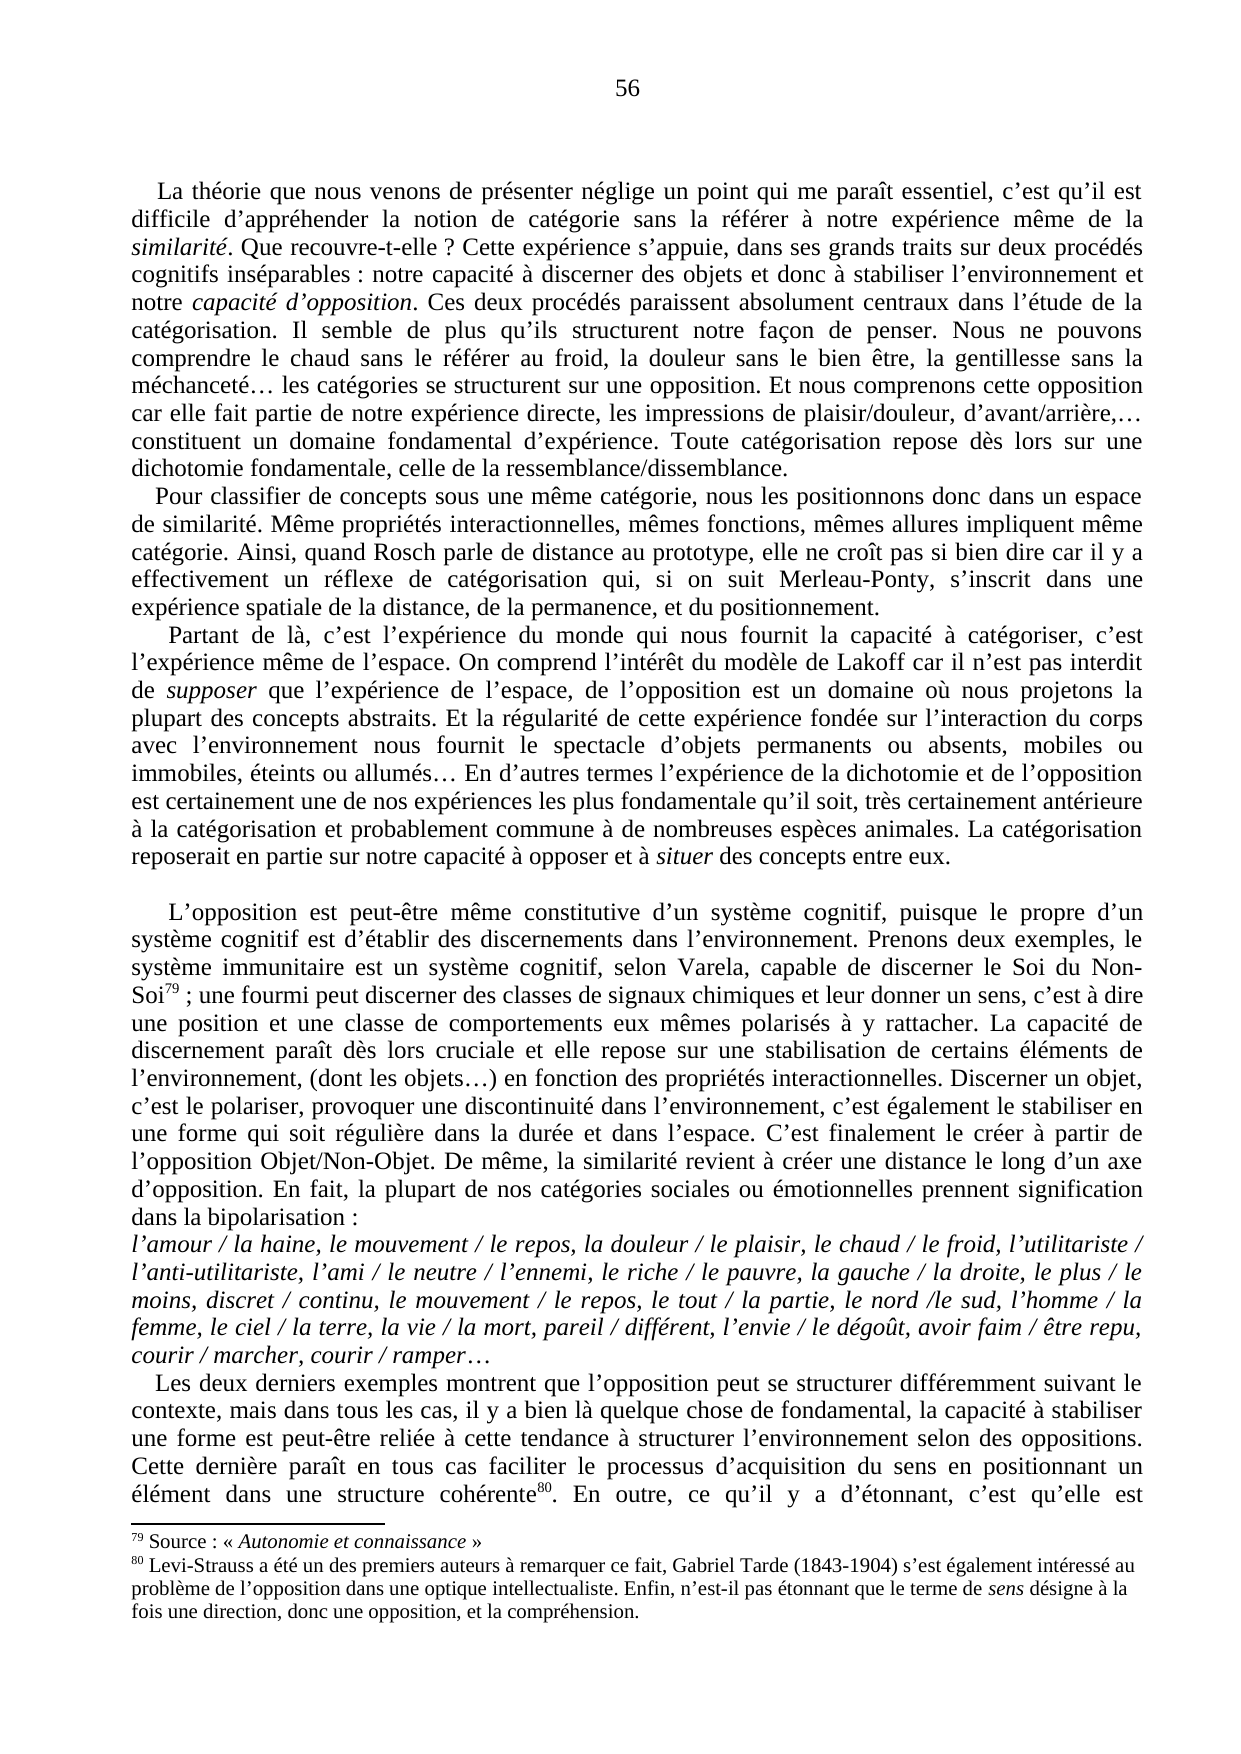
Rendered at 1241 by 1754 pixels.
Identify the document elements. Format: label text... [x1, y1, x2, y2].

text Partant de là, c’est l’expérience du monde qui nous fournit la capacité à catégoriser, c’est l’expérience même de l’espace. On comprend l’intérêt du modèle de Lakoff car il n’est pas interdit de supposer que l’expérience de l’espace, de l’opposition est un domaine où nous projetons la plupart des concepts abstraits. Et la régularité de cette expérience fondée sur l’interaction du corps avec l’environnement nous fournit le spectacle d’objets permanents ou absents, mobiles ou immobiles, éteints ou allumés… En d’autres termes l’expérience de la dichotomie et de l’opposition est certainement une de nos expériences les plus fondamentale qu’il soit, très certainement antérieure à la catégorisation et probablement commune à de nombreuses espèces animales. La catégorisation reposerait en partie sur notre capacité à opposer et à situer des concepts entre eux. [131, 621, 1144, 870]
text Levi-Strauss a été un des premiers auteurs à remarquer ce fait, Gabriel Tarde (1843-1904) s’est également intéressé au problème de l’opposition dans une optique intellectualiste. Enfin, n’est-il pas étonnant que le terme de sens désigne à la fois une direction, donc une opposition, et la compréhension. [131, 1553, 1144, 1623]
text Source : « Autonomie et connaissance » [131, 1530, 1144, 1553]
text La théorie que nous venons de présenter néglige un point qui me paraît essentiel, c’est qu’il est difficile d’appréhender la notion de catégorie sans la référer à notre expérience même de la similarité. Que recouvre-t-elle ? Cette expérience s’appuie, dans ses grands traits sur deux procédés cognitifs inséparables : notre capacité à discerner des objets et donc à stabiliser l’environnement et notre capacité d’opposition. Ces deux procédés paraissent absolument centraux dans l’étude de la catégorisation. Il semble de plus qu’ils structurent notre façon de penser. Nous ne pouvons comprendre le chaud sans le référer au froid, la douleur sans le bien être, la gentillesse sans la méchanceté… les catégories se structurent sur une opposition. Et nous comprenons cette opposition car elle fait partie de notre expérience directe, les impressions de plaisir/douleur, d’avant/arrière,… constituent un domaine fondamental d’expérience. Toute catégorisation repose dès lors sur une dichotomie fondamentale, celle de la ressemblance/dissemblance. [131, 177, 1144, 482]
text Pour classifier de concepts sous une même catégorie, nous les positionnons donc dans un espace de similarité. Même propriétés interactionnelles, mêmes fonctions, mêmes allures impliquent même catégorie. Ainsi, quand Rosch parle de distance au prototype, elle ne croît pas si bien dire car il y a effectivement un réflexe de catégorisation qui, si on suit Merleau-Ponty, s’inscrit dans une expérience spatiale de la distance, de la permanence, et du positionnement. [131, 482, 1144, 621]
text l’amour / la haine, le mouvement / le repos, la douleur / le plaisir, le chaud / le froid, l’utilitariste / l’anti-utilitariste, l’ami / le neutre / l’ennemi, le riche / le pauvre, la gauche / la droite, le plus / le moins, discret / continu, le mouvement / le repos, le tout / la partie, le nord /le sud, l’homme / la femme, le ciel / la terre, la vie / la mort, pareil / différent, l’envie / le dégoût, avoir faim / être repu, courir / marcher, courir / ramper… [131, 1230, 1144, 1369]
text L’opposition est peut-être même constitutive d’un système cognitif, puisque le propre d’un système cognitif est d’établir des discernements dans l’environnement. Prenons deux exemples, le système immunitaire est un système cognitif, selon Varela, capable de discerner le Soi du Non-Soi ; une fourmi peut discerner des classes de signaux chimiques et leur donner un sens, c’est à dire une position et une classe de comportements eux mêmes polarisés à y rattacher. La capacité de discernement paraît dès lors cruciale et elle repose sur une stabilisation de certains éléments de l’environnement, (dont les objets…) en fonction des propriétés interactionnelles. Discerner un objet, c’est le polariser, provoquer une discontinuité dans l’environnement, c’est également le stabiliser en une forme qui soit régulière dans la durée et dans l’espace. C’est finalement le créer à partir de l’opposition Objet/Non-Objet. De même, la similarité revient à créer une distance le long d’un axe d’opposition. En fait, la plupart de nos catégories sociales ou émotionnelles prennent signification dans la bipolarisation : [131, 898, 1144, 1230]
text Les deux derniers exemples montrent que l’opposition peut se structurer différemment suivant le contexte, mais dans tous les cas, il y a bien là quelque chose de fondamental, la capacité à stabiliser une forme est peut-être reliée à cette tendance à structurer l’environnement selon des oppositions. Cette dernière paraît en tous cas faciliter le processus d’acquisition du sens en positionnant un élément dans une structure cohérente. En outre, ce qu’il y a d’étonnant, c’est qu’elle est [131, 1369, 1144, 1507]
